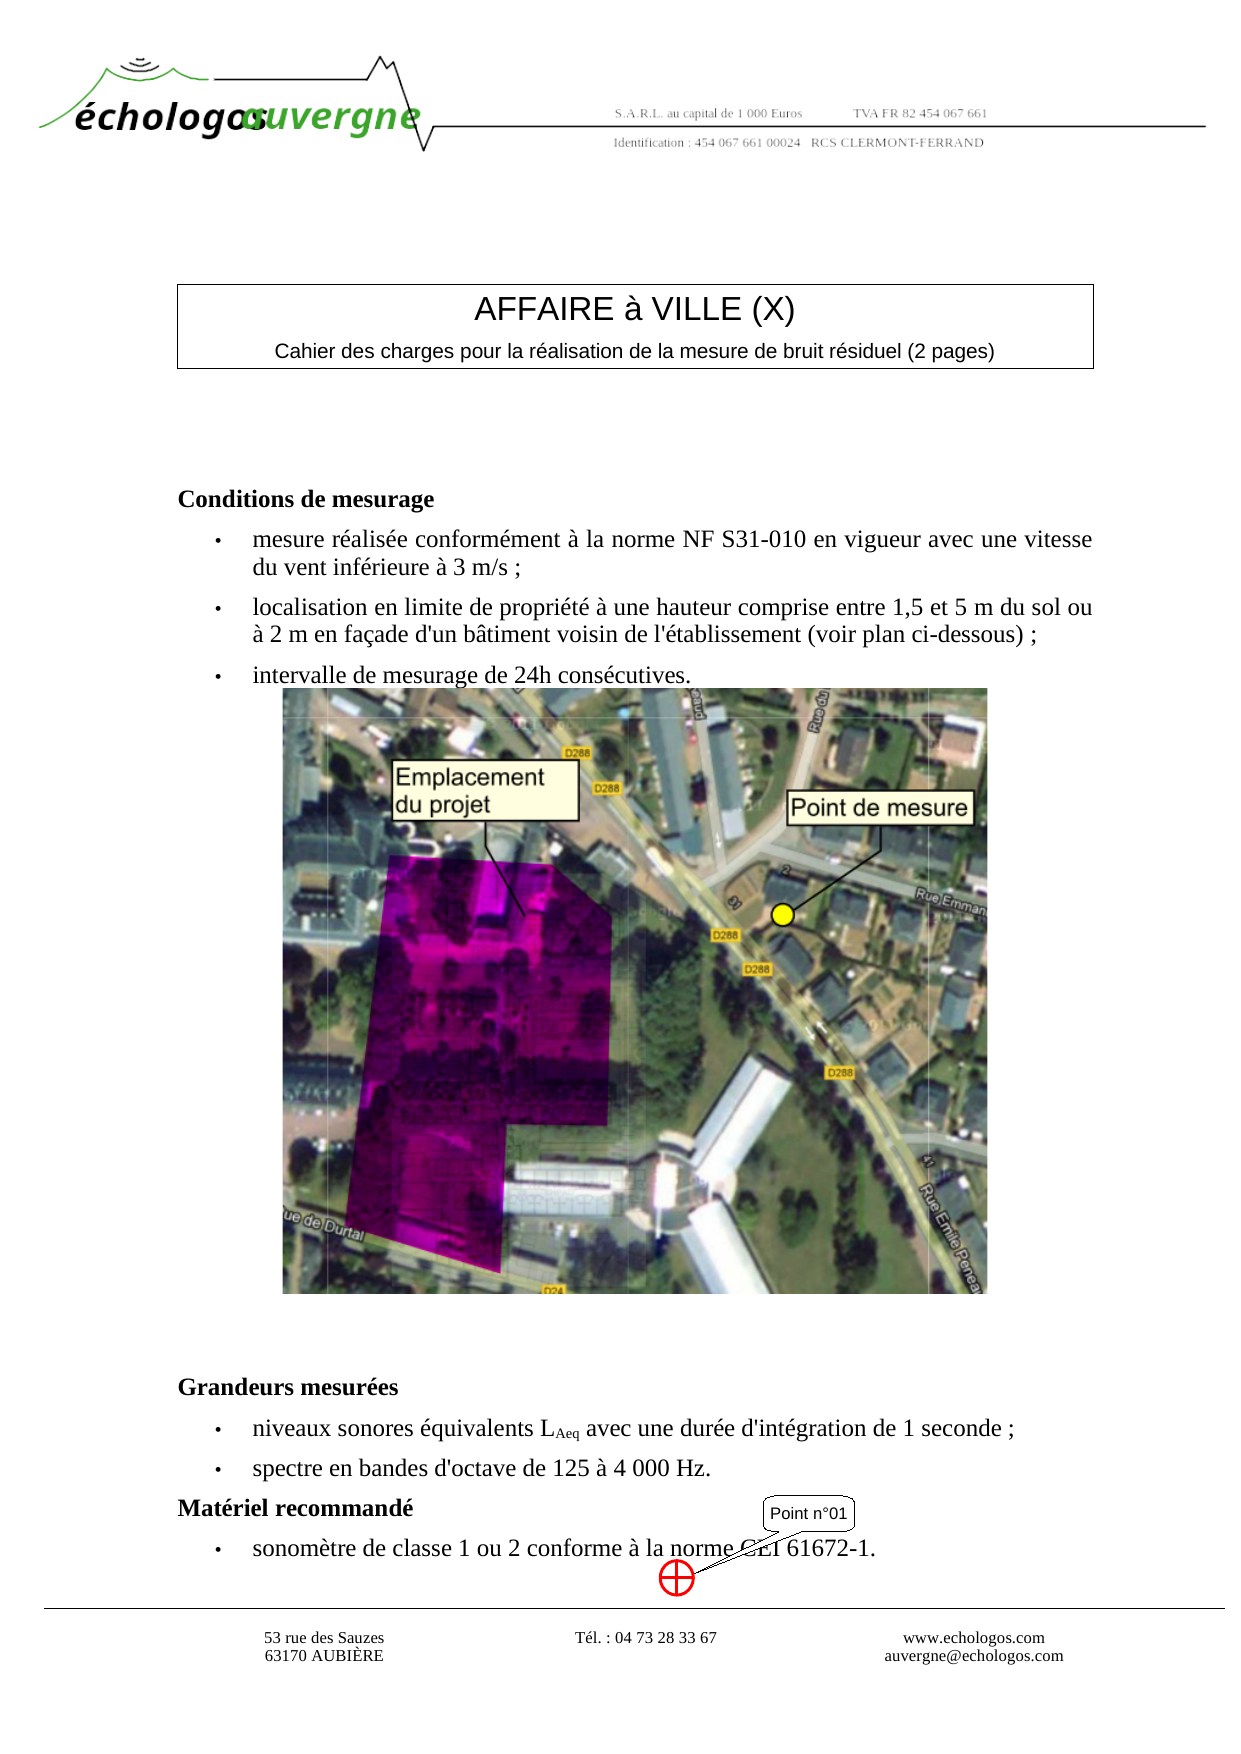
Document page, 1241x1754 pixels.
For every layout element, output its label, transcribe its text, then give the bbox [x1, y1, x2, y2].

list sonomètre de classe 1 ou 2 conforme à la norme CEI 61672-1. [727, 1534, 1093, 1562]
list localisation en limite de propriété à une hauteur comprise entre 1,5 et 5 m du sol ou à 2 m en façade d'un bâtiment voisin de l'établissement (voir plan ci-dessous) ; [215, 593, 1093, 648]
list mesure réalisée conformément à la norme NF S31-010 en vigueur avec une vitesse du vent inférieure à 3 m/s ; [215, 525, 1093, 580]
picture [282, 688, 988, 1294]
text Grandeurs mesurées [177, 1373, 1093, 1401]
text Matériel recommandé [177, 1494, 1093, 1522]
text Conditions de mesurage [177, 485, 1093, 512]
list sonomètre de classe 1 ou 2 conforme à la norme CEI 61672-1. [215, 1534, 772, 1562]
list intervalle de mesurage de 24h consécutives. [215, 661, 1093, 688]
list spectre en bandes d'octave de 125 à 4 000 Hz. [215, 1454, 1093, 1482]
table_header AFFAIRE à VILLE (X) Cahier des charges pour la réalisation de la mesure de bruit résiduel (2 pages) [178, 285, 1093, 368]
list niveaux sonores équivalents LAeq avec une durée d'intégration de 1 seconde ; [215, 1414, 1093, 1441]
